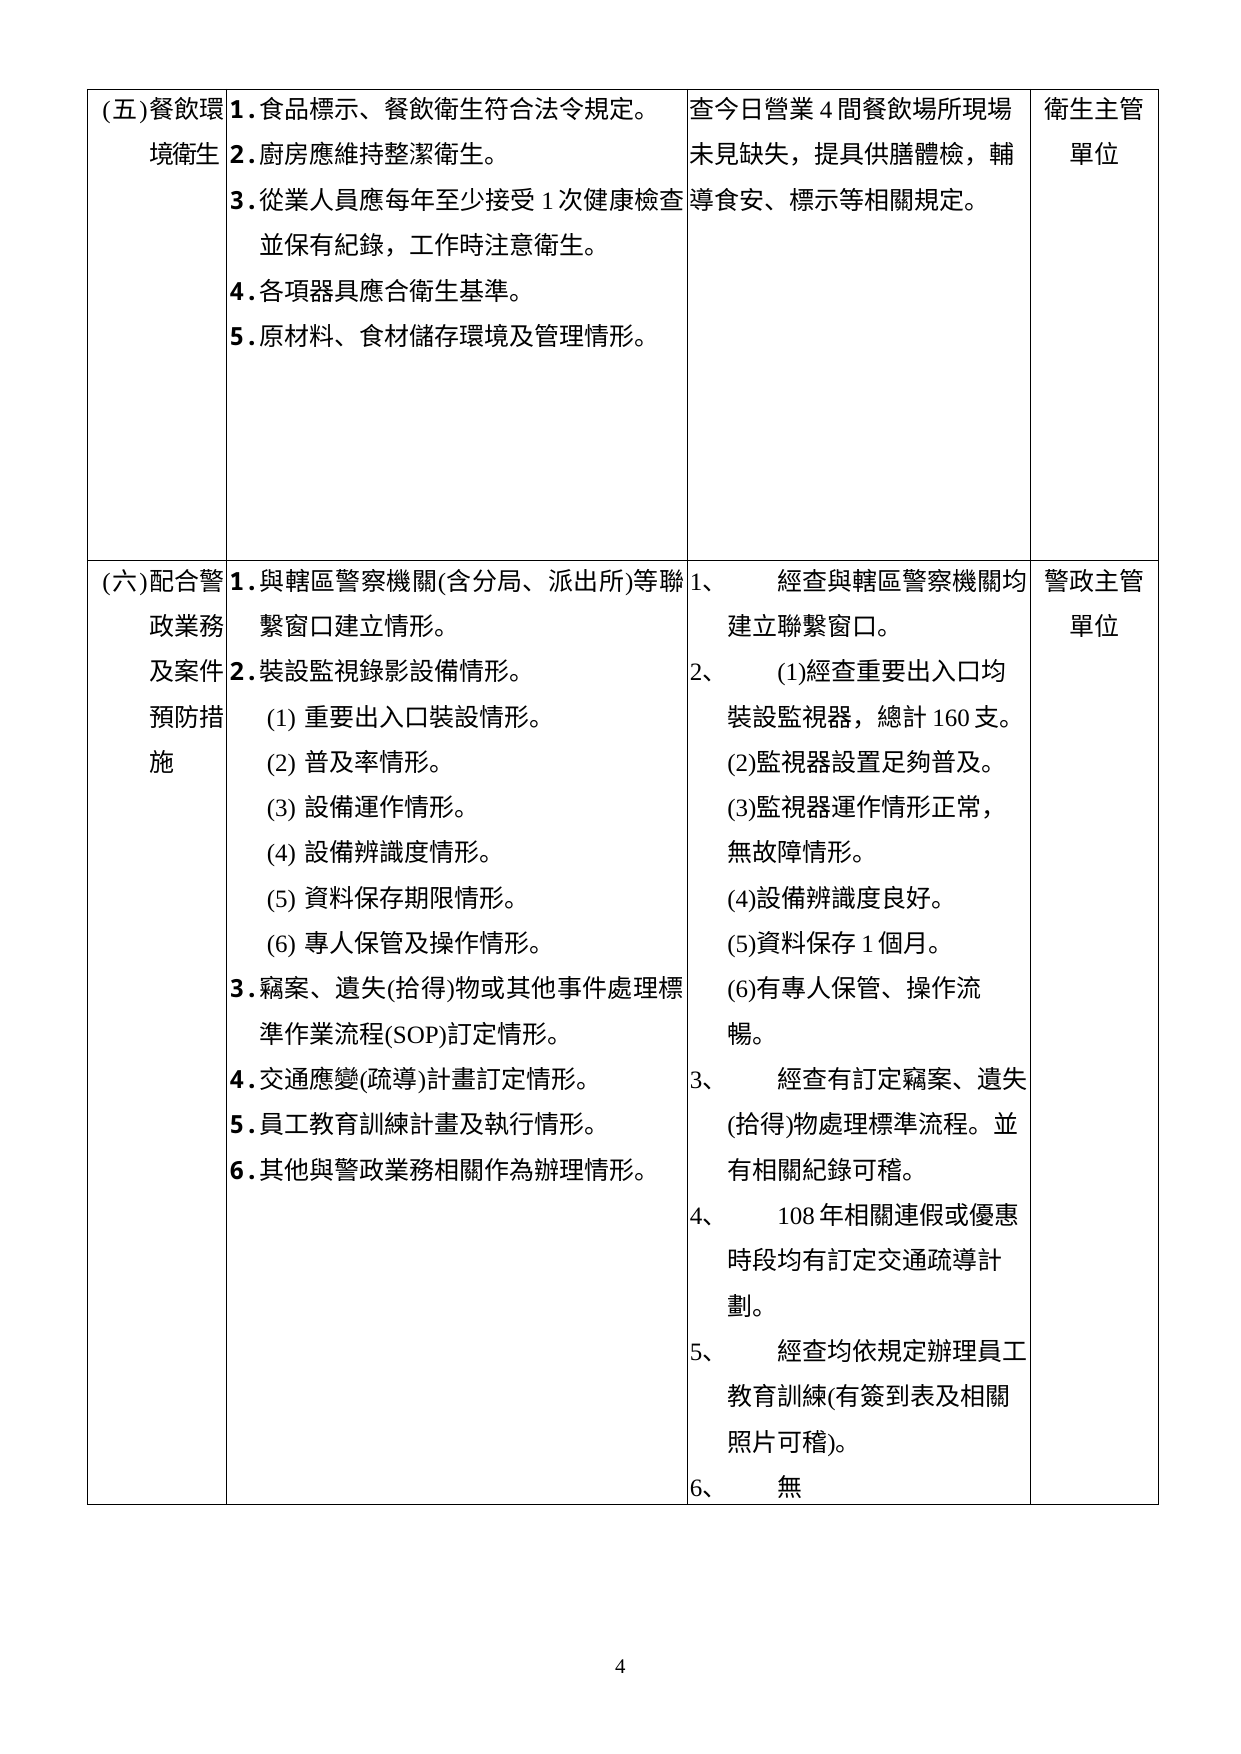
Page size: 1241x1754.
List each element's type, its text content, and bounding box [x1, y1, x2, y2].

table_cell 衛生主管單位 [1031, 90, 1158, 560]
table_cell (五)餐飲環境衛生 [88, 90, 226, 560]
table_cell 經查與轄區警察機關均建立聯繫窗口。 (1)經查重要出入口均裝設監視器，總計160支。 (2)監視器設置足夠普及。 (3)監視器運作情形正常，無故障情形。 (4)設備辨識度良好。 (5)資料保存1個月。 (6)有專人保管、操作流暢。 經查有訂定竊案、遺失(拾得)物處理標準流程。並有相關紀錄可稽。 108年相關連假或優惠時段均有訂定交通疏導計劃。 經查均依規定辦理員工教育訓練(有簽到表及相關照片可稽)。 無 [688, 561, 1030, 1503]
table_cell 與轄區警察機關(含分局、派出所)等聯繫窗口建立情形。 裝設監視錄影設備情形。 重要出入口裝設情形。 普及率情形。 設備運作情形。 設備辨識度情形。 資料保存期限情形。 專人保管及操作情形。 竊案、遺失(拾得)物或其他事件處理標準作業流程(SOP)訂定情形。 交通應變(疏導)計畫訂定情形。 員工教育訓練計畫及執行情形。 其他與警政業務相關作為辦理情形。 [227, 561, 687, 1503]
table_cell (六)配合警政業務及案件預防措施 [88, 561, 226, 1503]
table_cell 查今日營業4間餐飲場所現場未見缺失，提具供膳體檢，輔導食安、標示等相關規定。 [688, 90, 1030, 560]
table_cell 食品標示、餐飲衛生符合法令規定。 廚房應維持整潔衛生。 從業人員應每年至少接受1次健康檢查並保有紀錄，工作時注意衛生。 各項器具應合衛生基準。 原材料、食材儲存環境及管理情形。 [227, 90, 687, 560]
table_cell 警政主管單位 [1031, 561, 1158, 1503]
